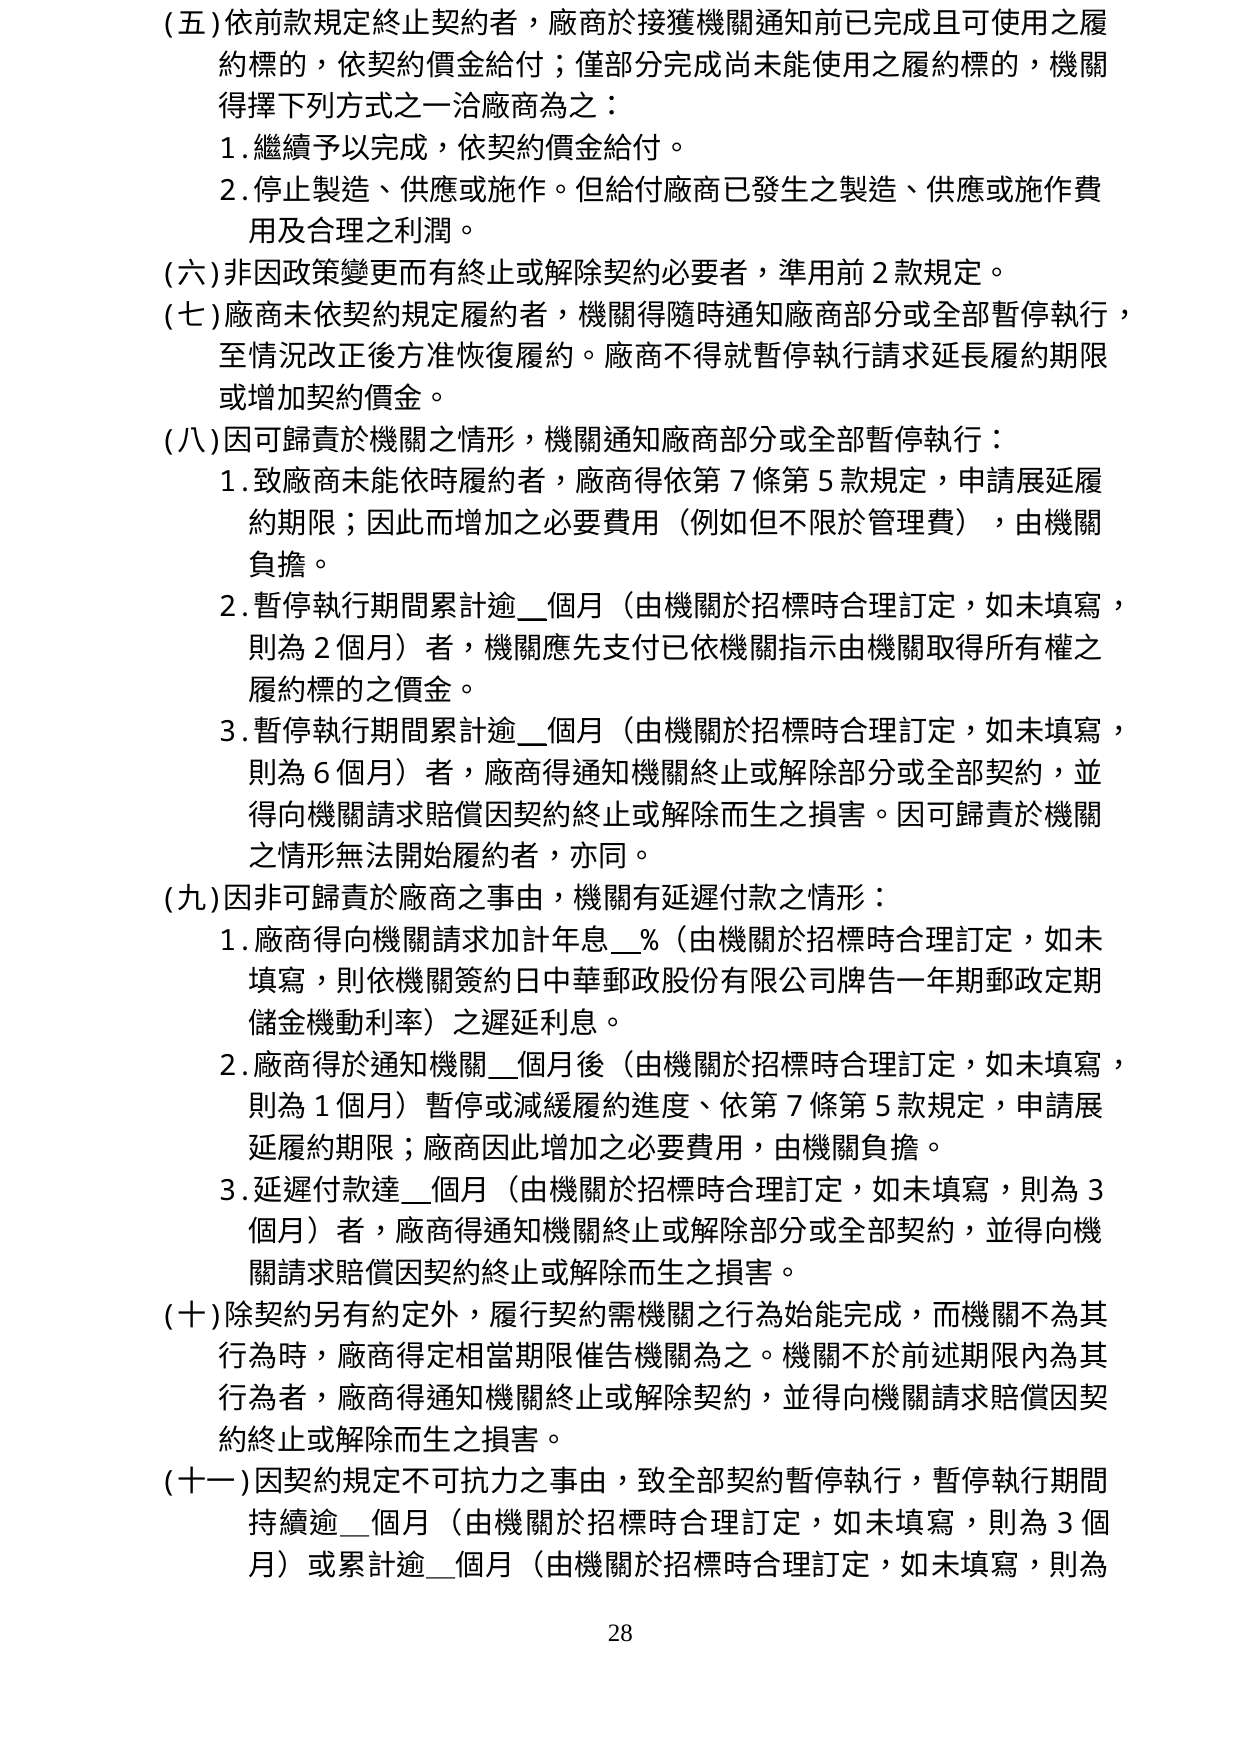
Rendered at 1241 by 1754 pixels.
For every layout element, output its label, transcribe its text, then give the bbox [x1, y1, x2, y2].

text 3.延遲付款達＿個月（由機關於招標時合理訂定，如未填寫，則為3個月）者，廠商得通知機關終止或解除部分或全部契約，並得向機關請求賠償因契約終止或解除而生之損害。 [218, 1167, 1104, 1292]
text 2.暫停執行期間累計逾＿個月（由機關於招標時合理訂定，如未填寫，則為2個月）者，機關應先支付已依機關指示由機關取得所有權之履約標的之價金。 [218, 583, 1104, 708]
text 3.暫停執行期間累計逾＿個月（由機關於招標時合理訂定，如未填寫，則為6個月）者，廠商得通知機關終止或解除部分或全部契約，並得向機關請求賠償因契約終止或解除而生之損害。因可歸責於機關之情形無法開始履約者，亦同。 [218, 708, 1104, 875]
text (十一)因契約規定不可抗力之事由，致全部契約暫停執行，暫停執行期間持續逾＿個月（由機關於招標時合理訂定，如未填寫，則為3個月）或累計逾＿個月（由機關於招標時合理訂定，如未填寫，則為 [159, 1458, 1110, 1583]
text 1.繼續予以完成，依契約價金給付。 [218, 125, 1104, 167]
text 1.廠商得向機關請求加計年息＿%（由機關於招標時合理訂定，如未填寫，則依機關簽約日中華郵政股份有限公司牌告一年期郵政定期儲金機動利率）之遲延利息。 [218, 917, 1104, 1042]
text (十)除契約另有約定外，履行契約需機關之行為始能完成，而機關不為其行為時，廠商得定相當期限催告機關為之。機關不於前述期限內為其行為者，廠商得通知機關終止或解除契約，並得向機關請求賠償因契約終止或解除而生之損害。 [159, 1292, 1110, 1458]
text (六)非因政策變更而有終止或解除契約必要者，準用前2款規定。 [159, 250, 1110, 292]
text 1.致廠商未能依時履約者，廠商得依第7條第5款規定，申請展延履約期限；因此而增加之必要費用（例如但不限於管理費），由機關負擔。 [218, 458, 1104, 583]
text (五)依前款規定終止契約者，廠商於接獲機關通知前已完成且可使用之履約標的，依契約價金給付；僅部分完成尚未能使用之履約標的，機關得擇下列方式之一洽廠商為之： [159, 0, 1110, 125]
text (九)因非可歸責於廠商之事由，機關有延遲付款之情形： [159, 875, 1110, 917]
text (八)因可歸責於機關之情形，機關通知廠商部分或全部暫停執行： [159, 417, 1110, 458]
text (七)廠商未依契約規定履約者，機關得隨時通知廠商部分或全部暫停執行，至情況改正後方准恢復履約。廠商不得就暫停執行請求延長履約期限或增加契約價金。 [159, 292, 1110, 417]
text 2.停止製造、供應或施作。但給付廠商已發生之製造、供應或施作費用及合理之利潤。 [218, 167, 1104, 250]
text 2.廠商得於通知機關＿個月後（由機關於招標時合理訂定，如未填寫，則為1個月）暫停或減緩履約進度、依第7條第5款規定，申請展延履約期限；廠商因此增加之必要費用，由機關負擔。 [218, 1042, 1104, 1167]
